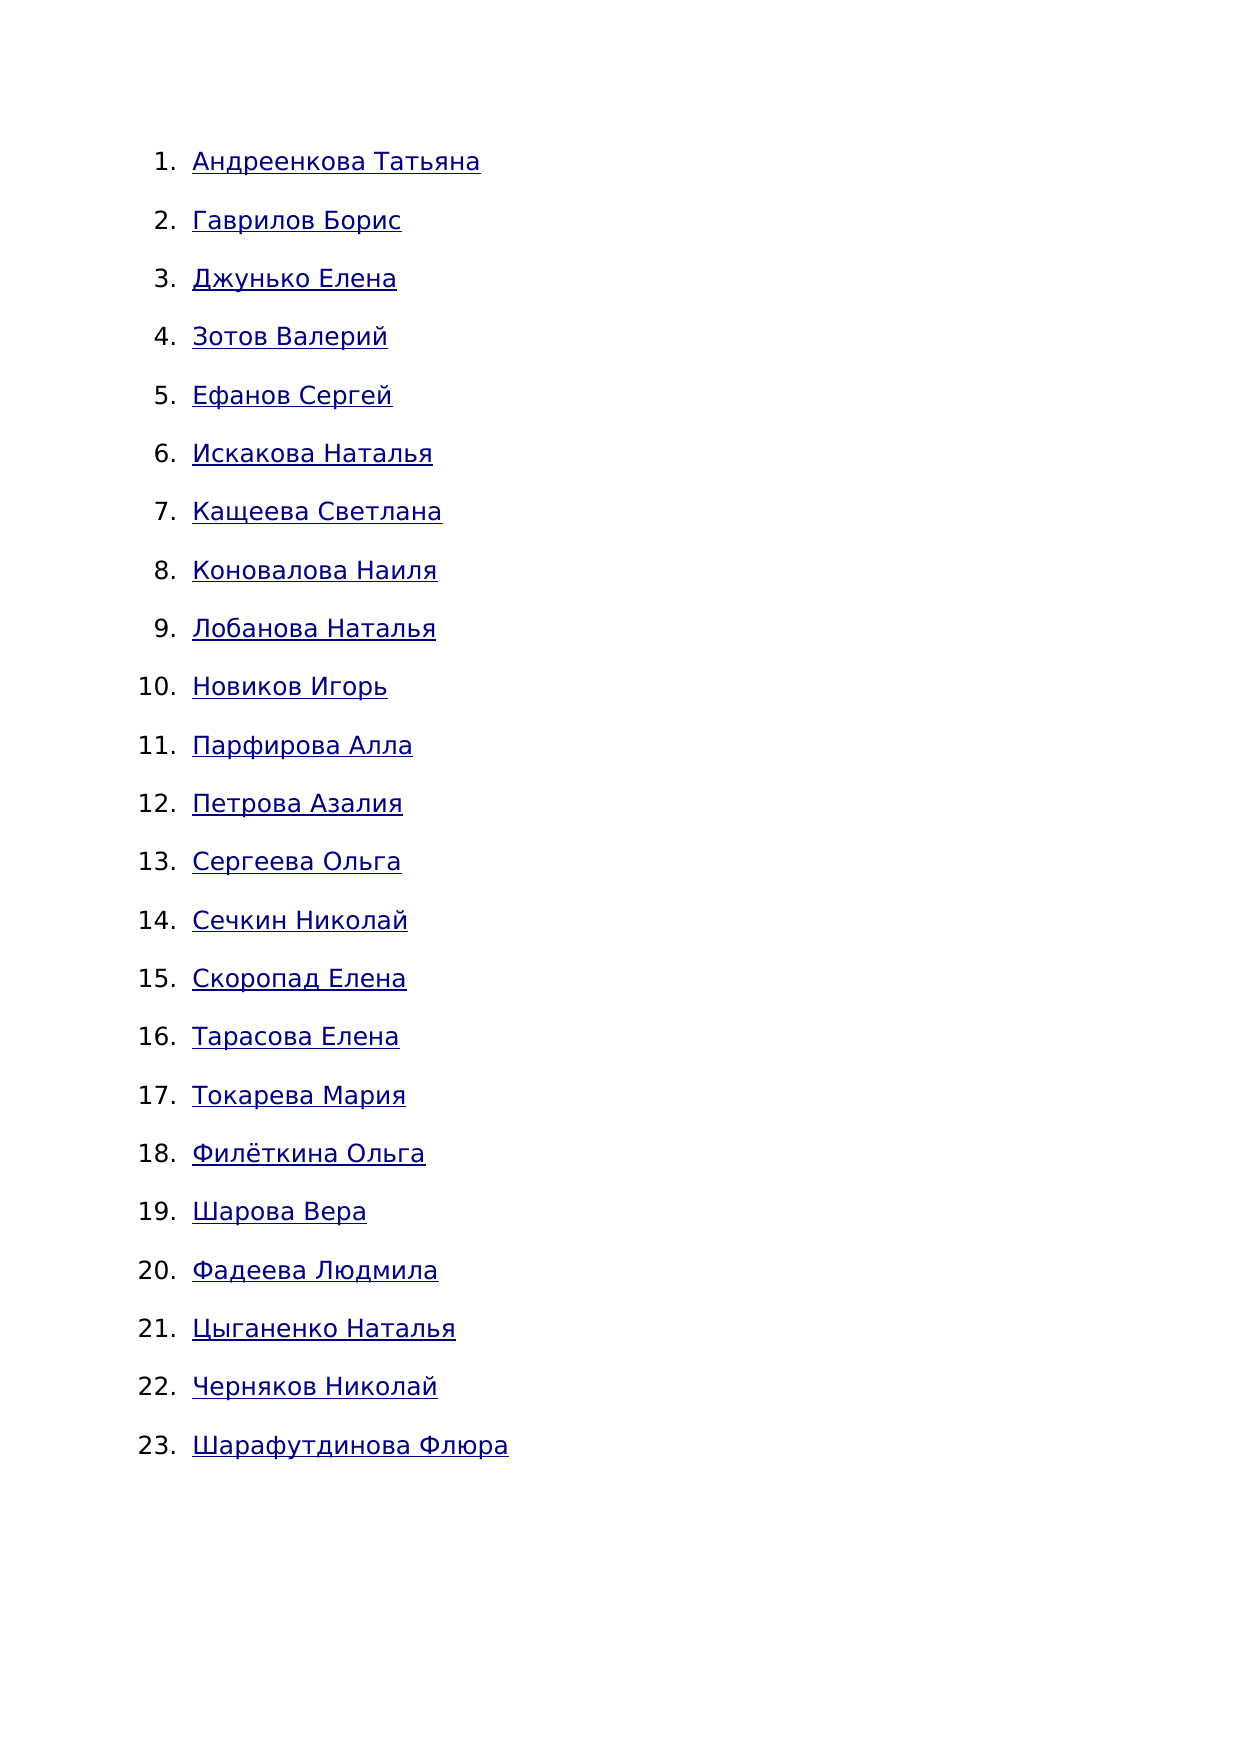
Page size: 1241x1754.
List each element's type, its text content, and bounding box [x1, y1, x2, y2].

list Черняков Николай [177, 1373, 1122, 1431]
list Скоропад Елена [177, 964, 1122, 1023]
list Сергеева Ольга [177, 848, 1122, 906]
list Шарова Вера [177, 1198, 1122, 1256]
list Новиков Игорь [177, 673, 1122, 731]
list Искакова Наталья [177, 439, 1122, 498]
list Андреенкова Татьяна [177, 148, 1122, 206]
list Парфирова Алла [177, 731, 1122, 789]
list Коновалова Наиля [177, 556, 1122, 614]
list Цыганенко Наталья [177, 1314, 1122, 1373]
list Шарафутдинова Флюра [177, 1431, 1122, 1489]
list Сечкин Николай [177, 906, 1122, 964]
list Петрова Азалия [177, 789, 1122, 848]
list Лобанова Наталья [177, 614, 1122, 673]
list Кащеева Светлана [177, 498, 1122, 556]
list Фадеева Людмила [177, 1256, 1122, 1314]
list Гаврилов Борис [177, 206, 1122, 264]
list Тарасова Елена [177, 1023, 1122, 1081]
list Ефанов Сергей [177, 381, 1122, 439]
list Токарева Мария [177, 1081, 1122, 1139]
list Зотов Валерий [177, 323, 1122, 381]
list Джунько Елена [177, 264, 1122, 323]
list Филёткина Ольга [177, 1139, 1122, 1198]
